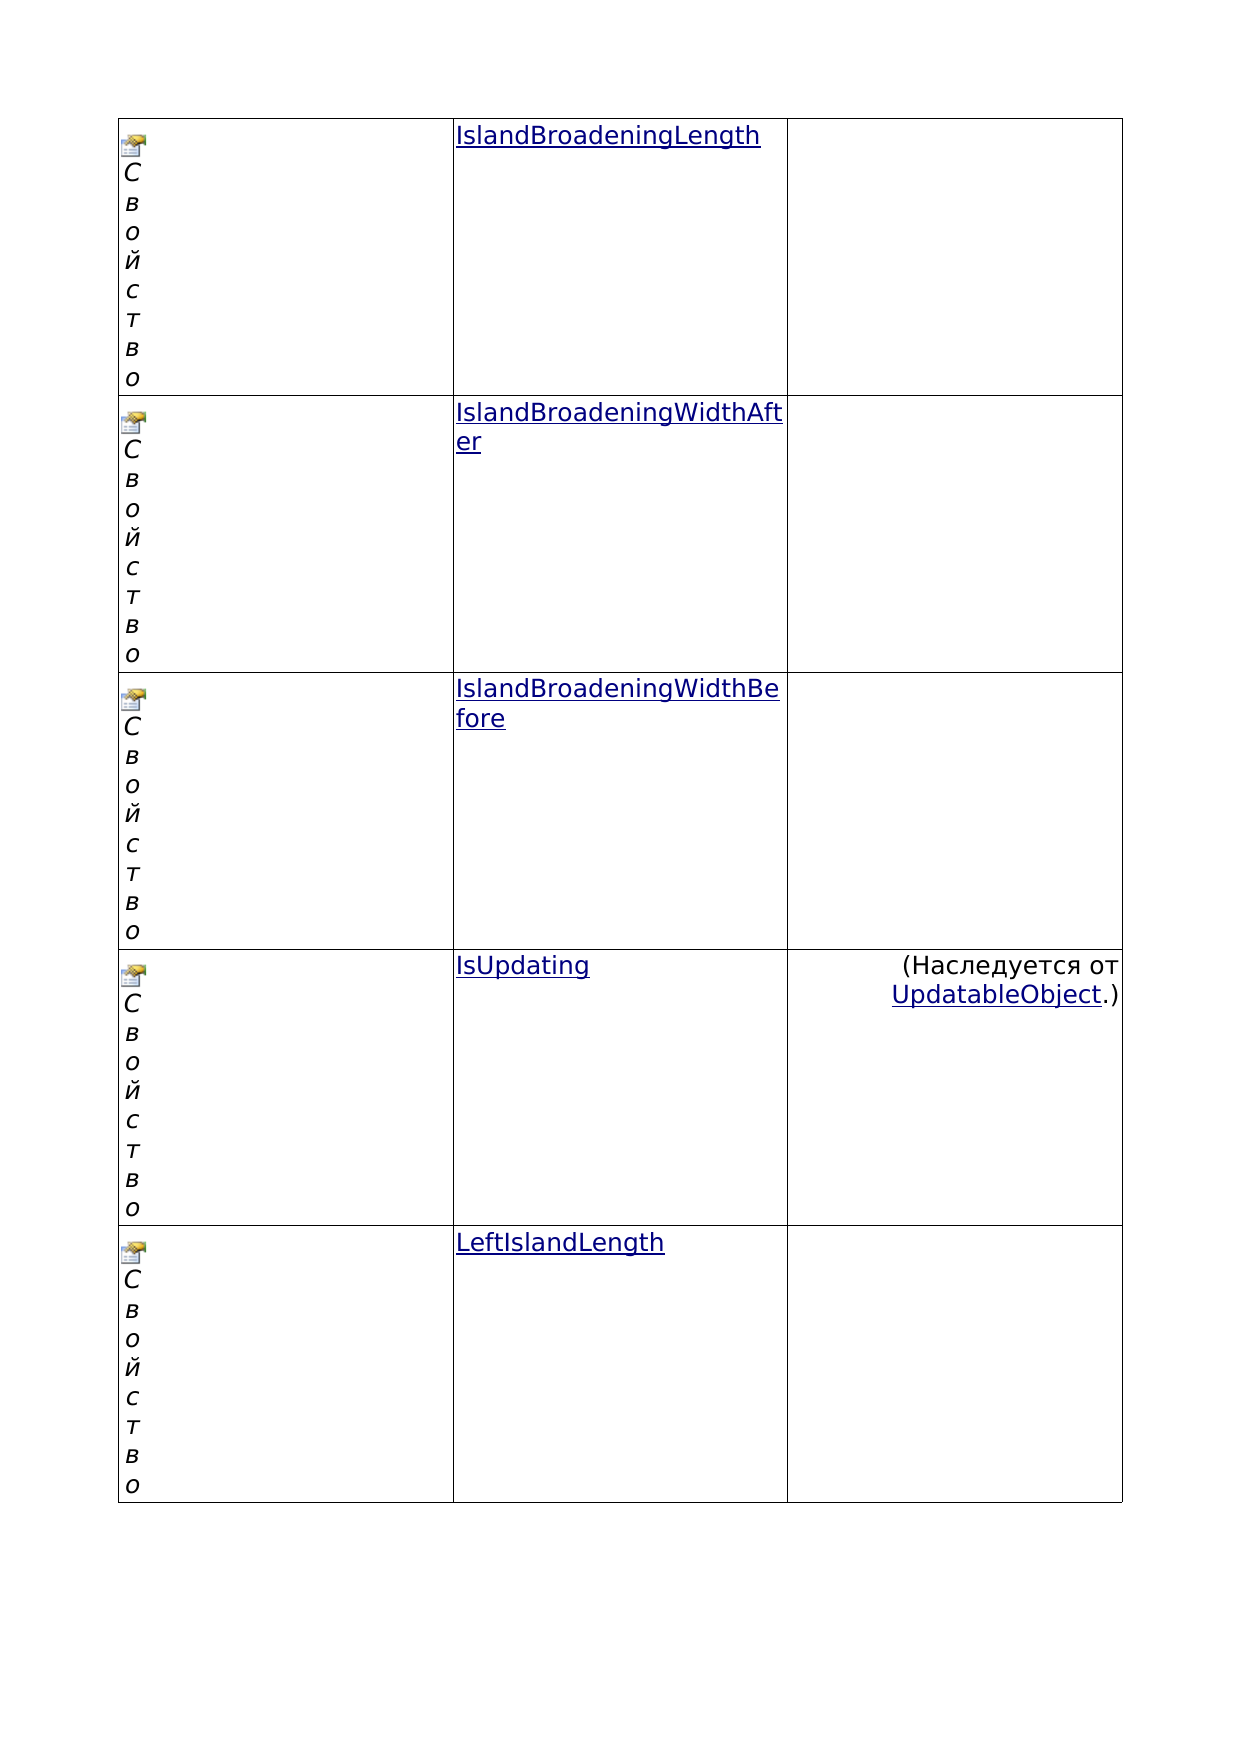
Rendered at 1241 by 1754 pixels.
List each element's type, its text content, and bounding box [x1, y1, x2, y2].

table_cell [788, 119, 1122, 395]
picture [121, 133, 147, 159]
picture [121, 963, 147, 989]
table_cell IslandBroadeningWidthAfter [454, 396, 787, 672]
table_cell [119, 1226, 453, 1502]
table_cell [119, 950, 453, 1225]
table_cell [788, 396, 1122, 672]
table_cell [788, 1226, 1122, 1502]
table_cell LeftIslandLength [454, 1226, 787, 1502]
table_cell [119, 396, 453, 672]
picture [121, 410, 147, 436]
table_cell IslandBroadeningWidthBefore [454, 673, 787, 948]
table_cell [119, 673, 453, 948]
picture [121, 687, 147, 713]
table_cell [788, 673, 1122, 948]
table_cell IsUpdating [454, 950, 787, 1225]
table_cell IslandBroadeningLength [454, 119, 787, 395]
table_cell [119, 119, 453, 395]
table_cell (Наследуется от UpdatableObject.) [788, 950, 1122, 1225]
picture [121, 1240, 147, 1266]
